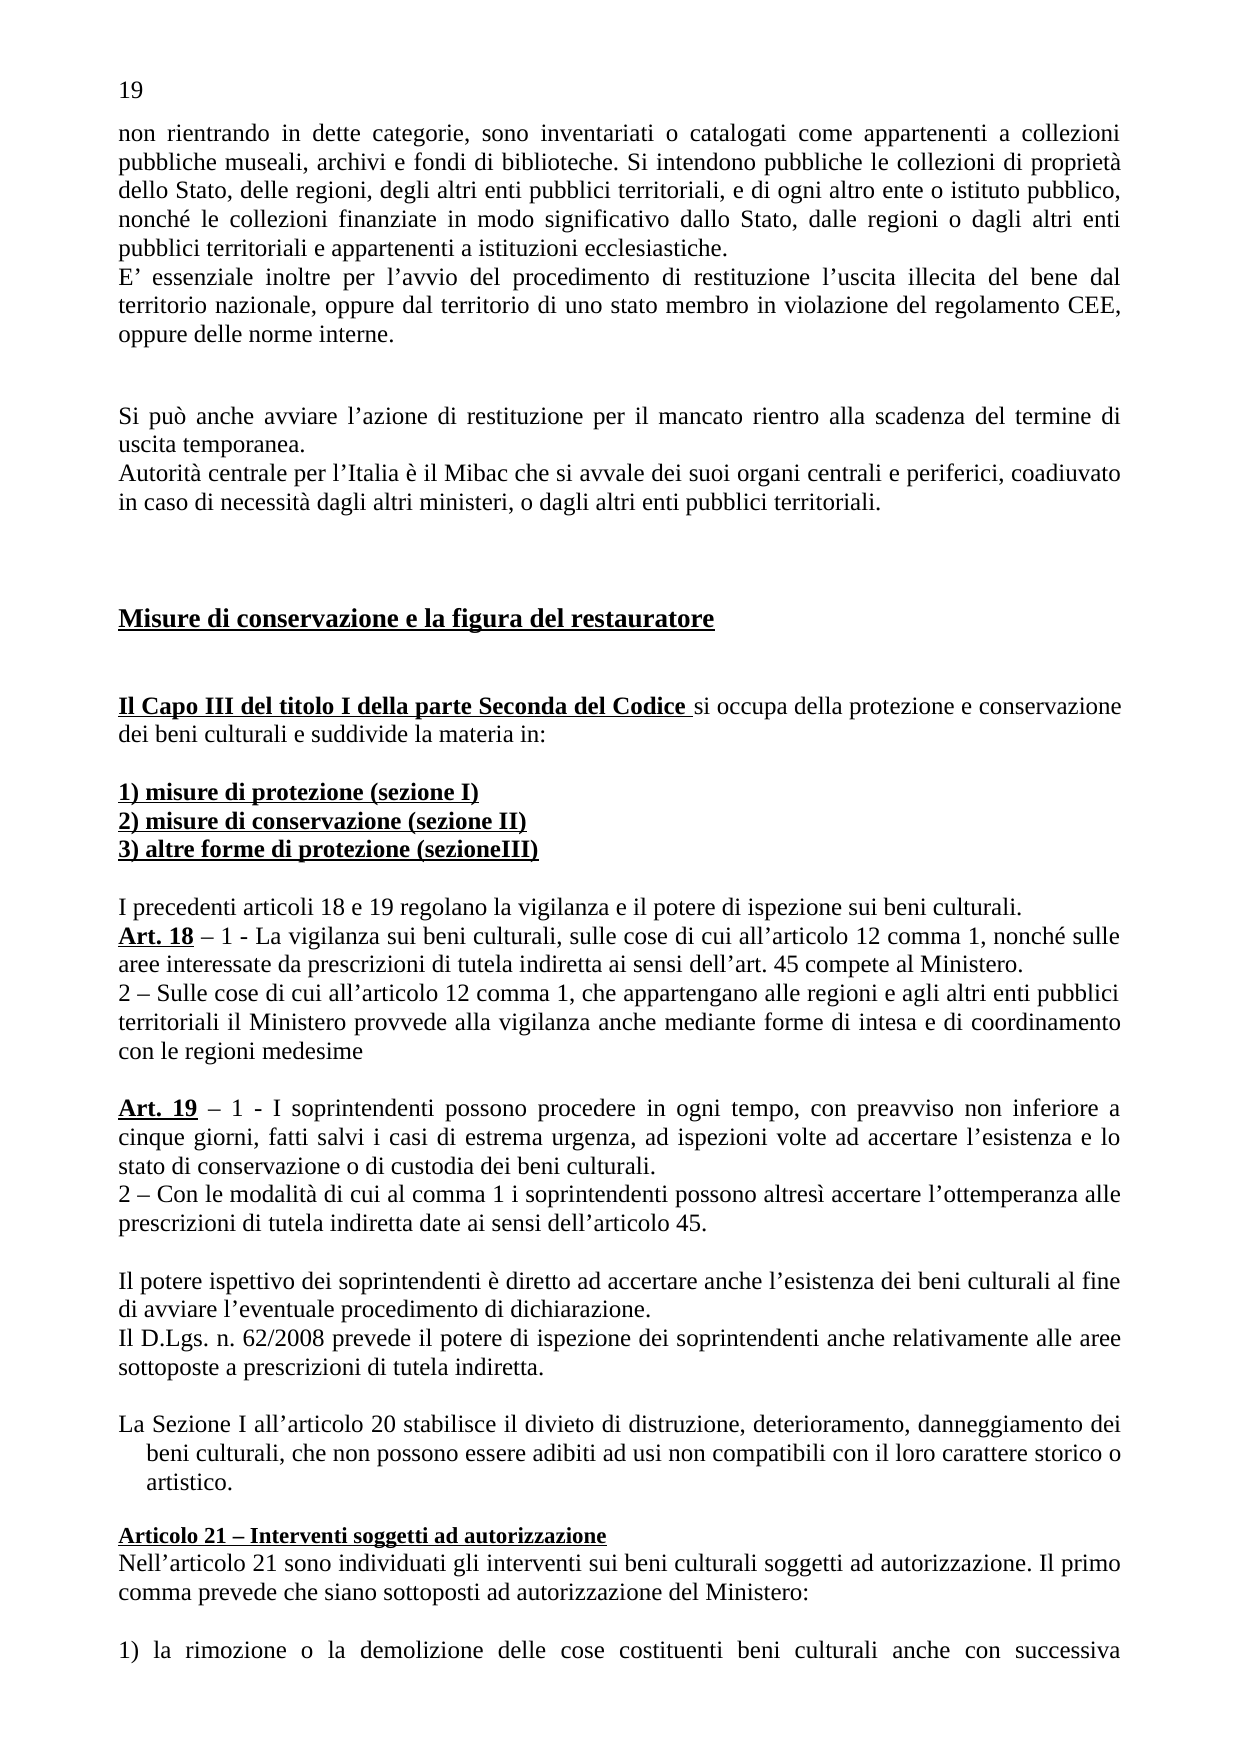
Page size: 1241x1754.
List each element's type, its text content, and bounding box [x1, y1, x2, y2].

subtitle Autorità centrale per l’Italia è il Mibac che si avvale dei suoi organi centrali e periferici, coadiuvato in caso di necessità dagli altri ministeri, o dagli altri enti pubblici territoriali. [118, 458, 1122, 516]
subtitle 2 – Sulle cose di cui all’articolo 12 comma 1, che appartengano alle regioni e agli altri enti pubblici territoriali il Ministero provvede alla vigilanza anche mediante forme di intesa e di coordinamento con le regioni medesime [118, 978, 1122, 1064]
subtitle E’ essenziale inoltre per l’avvio del procedimento di restituzione l’uscita illecita del bene dal territorio nazionale, oppure dal territorio di uno stato membro in violazione del regolamento CEE, oppure delle norme interne. [118, 262, 1122, 348]
subtitle Il Capo III del titolo I della parte Seconda del Codice si occupa della protezione e conservazione dei beni culturali e suddivide la materia in: [118, 691, 1122, 748]
subtitle Art. 19 – 1 - I soprintendenti possono procedere in ogni tempo, con preavviso non inferiore a cinque giorni, fatti salvi i casi di estrema urgenza, ad ispezioni volte ad accertare l’esistenza e lo stato di conservazione o di custodia dei beni culturali. [118, 1093, 1122, 1179]
subtitle 2) misure di conservazione (sezione II) [118, 806, 1122, 834]
subtitle Misure di conservazione e la figura del restauratore [118, 602, 1122, 633]
subtitle 3) altre forme di protezione (sezioneIII) [118, 834, 1122, 863]
subtitle non rientrando in dette categorie, sono inventariati o catalogati come appartenenti a collezioni pubbliche museali, archivi e fondi di biblioteche. Si intendono pubbliche le collezioni di proprietà dello Stato, delle regioni, degli altri enti pubblici territoriali, e di ogni altro ente o istituto pubblico, nonché le collezioni finanziate in modo significativo dallo Stato, dalle regioni o dagli altri enti pubblici territoriali e appartenenti a istituzioni ecclesiastiche. [118, 118, 1122, 262]
subtitle Nell’articolo 21 sono individuati gli interventi sui beni culturali soggetti ad autorizzazione. Il primo comma prevede che siano sottoposti ad autorizzazione del Ministero: [118, 1548, 1122, 1606]
subtitle La Sezione I all’articolo 20 stabilisce il divieto di distruzione, deterioramento, danneggiamento dei beni culturali, che non possono essere adibiti ad usi non compatibili con il loro carattere storico o artistico. [118, 1409, 1122, 1496]
subtitle Si può anche avviare l’azione di restituzione per il mancato rientro alla scadenza del termine di uscita temporanea. [118, 401, 1122, 458]
subtitle 1) la rimozione o la demolizione delle cose costituenti beni culturali anche con successiva [118, 1635, 1122, 1663]
subtitle Il potere ispettivo dei soprintendenti è diretto ad accertare anche l’esistenza dei beni culturali al fine di avviare l’eventuale procedimento di dichiarazione. [118, 1266, 1122, 1323]
subtitle 2 – Con le modalità di cui al comma 1 i soprintendenti possono altresì accertare l’ottemperanza alle prescrizioni di tutela indiretta date ai sensi dell’articolo 45. [118, 1179, 1122, 1237]
subtitle Il D.Lgs. n. 62/2008 prevede il potere di ispezione dei soprintendenti anche relativamente alle aree sottoposte a prescrizioni di tutela indiretta. [118, 1323, 1122, 1381]
subtitle Articolo 21 – Interventi soggetti ad autorizzazione [118, 1522, 1122, 1548]
subtitle Art. 18 – 1 - La vigilanza sui beni culturali, sulle cose di cui all’articolo 12 comma 1, nonché sulle aree interessate da prescrizioni di tutela indiretta ai sensi dell’art. 45 compete al Ministero. [118, 921, 1122, 978]
subtitle I precedenti articoli 18 e 19 regolano la vigilanza e il potere di ispezione sui beni culturali. [118, 892, 1122, 921]
subtitle 1) misure di protezione (sezione I) [118, 777, 1122, 806]
